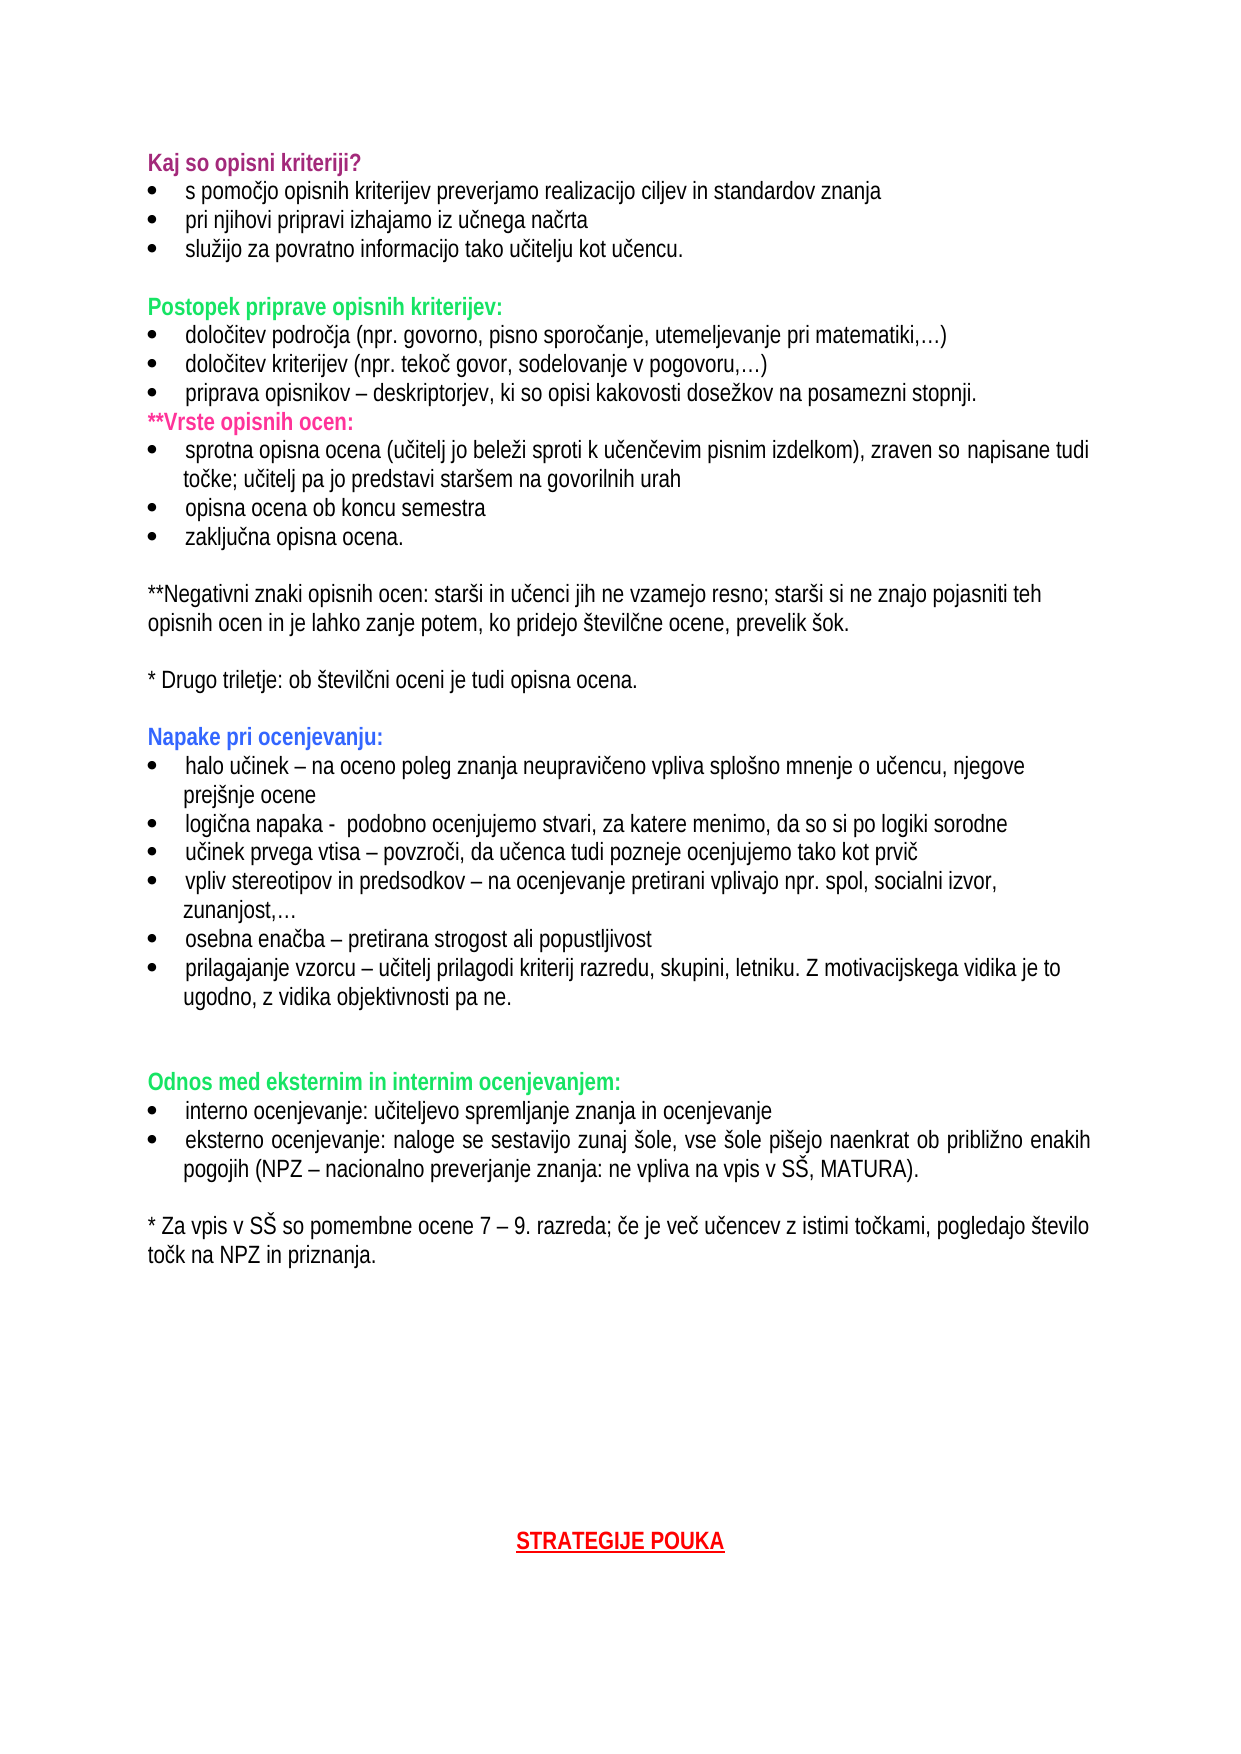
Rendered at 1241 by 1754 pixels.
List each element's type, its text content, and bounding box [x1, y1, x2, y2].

text * Za vpis v SŠ so pomembne ocene 7 – 9. razreda; če je več učencev z istimi točkami, pogledajo število točk na NPZ in priznanja. [148, 1211, 1093, 1268]
list opisna ocena ob koncu semestra [148, 493, 1093, 522]
list s pomočjo opisnih kriterijev preverjamo realizacijo ciljev in standardov znanja [148, 176, 1093, 205]
text Odnos med eksternim in internim ocenjevanjem: [148, 1067, 1093, 1096]
text Postopek priprave opisnih kriterijev: [148, 291, 1093, 320]
text **Vrste opisnih ocen: [148, 407, 1093, 435]
list interno ocenjevanje: učiteljevo spremljanje znanja in ocenjevanje [148, 1096, 1093, 1125]
list eksterno ocenjevanje: naloge se sestavijo zunaj šole, vse šole pišejo naenkrat ob približno enakih pogojih (NPZ – nacionalno preverjanje znanja: ne vpliva na vpis v SŠ, MATURA). [148, 1125, 1093, 1182]
text Napake pri ocenjevanju: [148, 722, 1093, 751]
text Kaj so opisni kriteriji? [148, 148, 1093, 176]
list služijo za povratno informacijo tako učitelju kot učencu. [148, 234, 1093, 263]
text * Drugo triletje: ob številčni oceni je tudi opisna ocena. [148, 636, 1093, 694]
list določitev področja (npr. govorno, pisno sporočanje, utemeljevanje pri matematiki,…) [148, 320, 1093, 349]
list logična napaka - podobno ocenjujemo stvari, za katere menimo, da so si po logiki sorodne [148, 808, 1093, 837]
list določitev kriterijev (npr. tekoč govor, sodelovanje v pogovoru,…) [148, 349, 1093, 378]
list halo učinek – na oceno poleg znanja neupravičeno vpliva splošno mnenje o učencu, njegove prejšnje ocene [148, 751, 1093, 808]
text STRATEGIJE POUKA [148, 1526, 1093, 1555]
list prilagajanje vzorcu – učitelj prilagodi kriterij razredu, skupini, letniku. Z motivacijskega vidika je to ugodno, z vidika objektivnosti pa ne. [148, 953, 1093, 1010]
list vpliv stereotipov in predsodkov – na ocenjevanje pretirani vplivajo npr. spol, socialni izvor, zunanjost,… [148, 866, 1093, 924]
list zaključna opisna ocena. [148, 522, 1093, 551]
list sprotna opisna ocena (učitelj jo beleži sproti k učenčevim pisnim izdelkom), zraven so napisane tudi točke; učitelj pa jo predstavi staršem na govorilnih urah [148, 435, 1093, 493]
list pri njihovi pripravi izhajamo iz učnega načrta [148, 205, 1093, 234]
list učinek prvega vtisa – povzroči, da učenca tudi pozneje ocenjujemo tako kot prvič [148, 837, 1093, 866]
text **Negativni znaki opisnih ocen: starši in učenci jih ne vzamejo resno; starši si ne znajo pojasniti teh opisnih ocen in je lahko zanje potem, ko pridejo številčne ocene, prevelik šok. [148, 579, 1093, 636]
list osebna enačba – pretirana strogost ali popustljivost [148, 924, 1093, 953]
list priprava opisnikov – deskriptorjev, ki so opisi kakovosti dosežkov na posamezni stopnji. [148, 378, 1093, 407]
